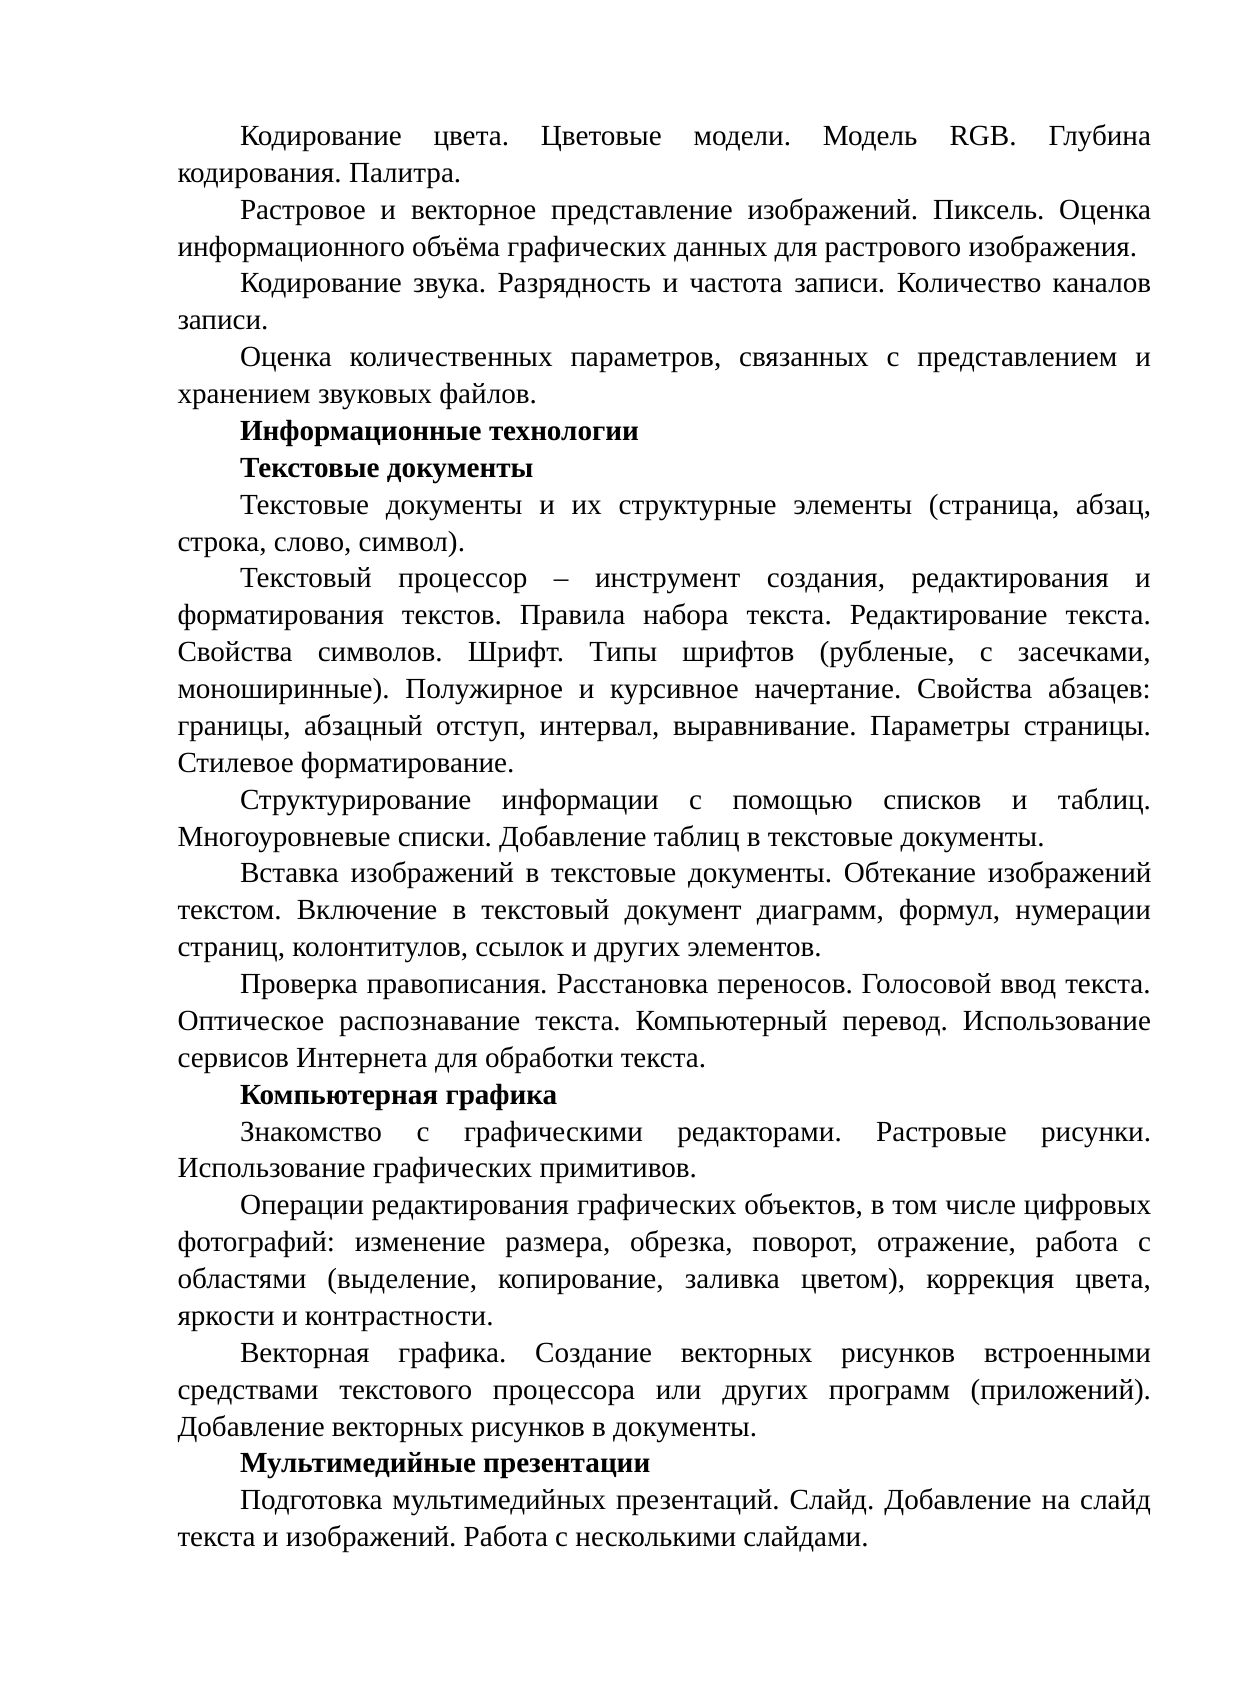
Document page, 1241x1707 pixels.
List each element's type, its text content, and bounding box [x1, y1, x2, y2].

text Компьютерная графика [177, 1077, 1152, 1110]
text Векторная графика. Создание векторных рисунков встроенными средствами текстового процессора или других программ (приложений). Добавление векторных рисунков в документы. [177, 1335, 1152, 1442]
text Подготовка мультимедийных презентаций. Слайд. Добавление на слайд текста и изображений. Работа с несколькими слайдами. [177, 1482, 1152, 1553]
text Проверка правописания. Расстановка переносов. Голосовой ввод текста. Оптическое распознавание текста. Компьютерный перевод. Использование сервисов Интернета для обработки текста. [177, 966, 1152, 1073]
text Структурирование информации с помощью списков и таблиц. Многоуровневые списки. Добавление таблиц в текстовые документы. [177, 782, 1152, 852]
text Знакомство с графическими редакторами. Растровые рисунки. Использование графических примитивов. [177, 1114, 1152, 1184]
text Информационные технологии [177, 413, 1152, 447]
text Кодирование цвета. Цветовые модели. Модель RGB. Глубина кодирования. Палитра. [177, 118, 1152, 188]
text Кодирование звука. Разрядность и частота записи. Количество каналов записи. [177, 266, 1152, 336]
text Текстовый процессор – инструмент создания, редактирования и форматирования текстов. Правила набора текста. Редактирование текста. Свойства символов. Шрифт. Типы шрифтов (рубленые, с засечками, моноширинные). Полужирное и курсивное начертание. Свойства абзацев: границы, абзацный отступ, интервал, выравнивание. Параметры страницы. Стилевое форматирование. [177, 561, 1152, 778]
text Операции редактирования графических объектов, в том числе цифровых фотографий: изменение размера, обрезка, поворот, отражение, работа с областями (выделение, копирование, заливка цветом), коррекция цвета, яркости и контрастности. [177, 1187, 1152, 1332]
text Растровое и векторное представление изображений. Пиксель. Оценка информационного объёма графических данных для растрового изображения. [177, 192, 1152, 262]
text Оценка количественных параметров, связанных с представлением и хранением звуковых файлов. [177, 339, 1152, 410]
text Вставка изображений в текстовые документы. Обтекание изображений текстом. Включение в текстовый документ диаграмм, формул, нумерации страниц, колонтитулов, ссылок и других элементов. [177, 856, 1152, 963]
text Текстовые документы и их структурные элементы (страница, абзац, строка, слово, символ). [177, 487, 1152, 557]
text Текстовые документы [177, 450, 1152, 483]
text Мультимедийные презентации [177, 1446, 1152, 1479]
